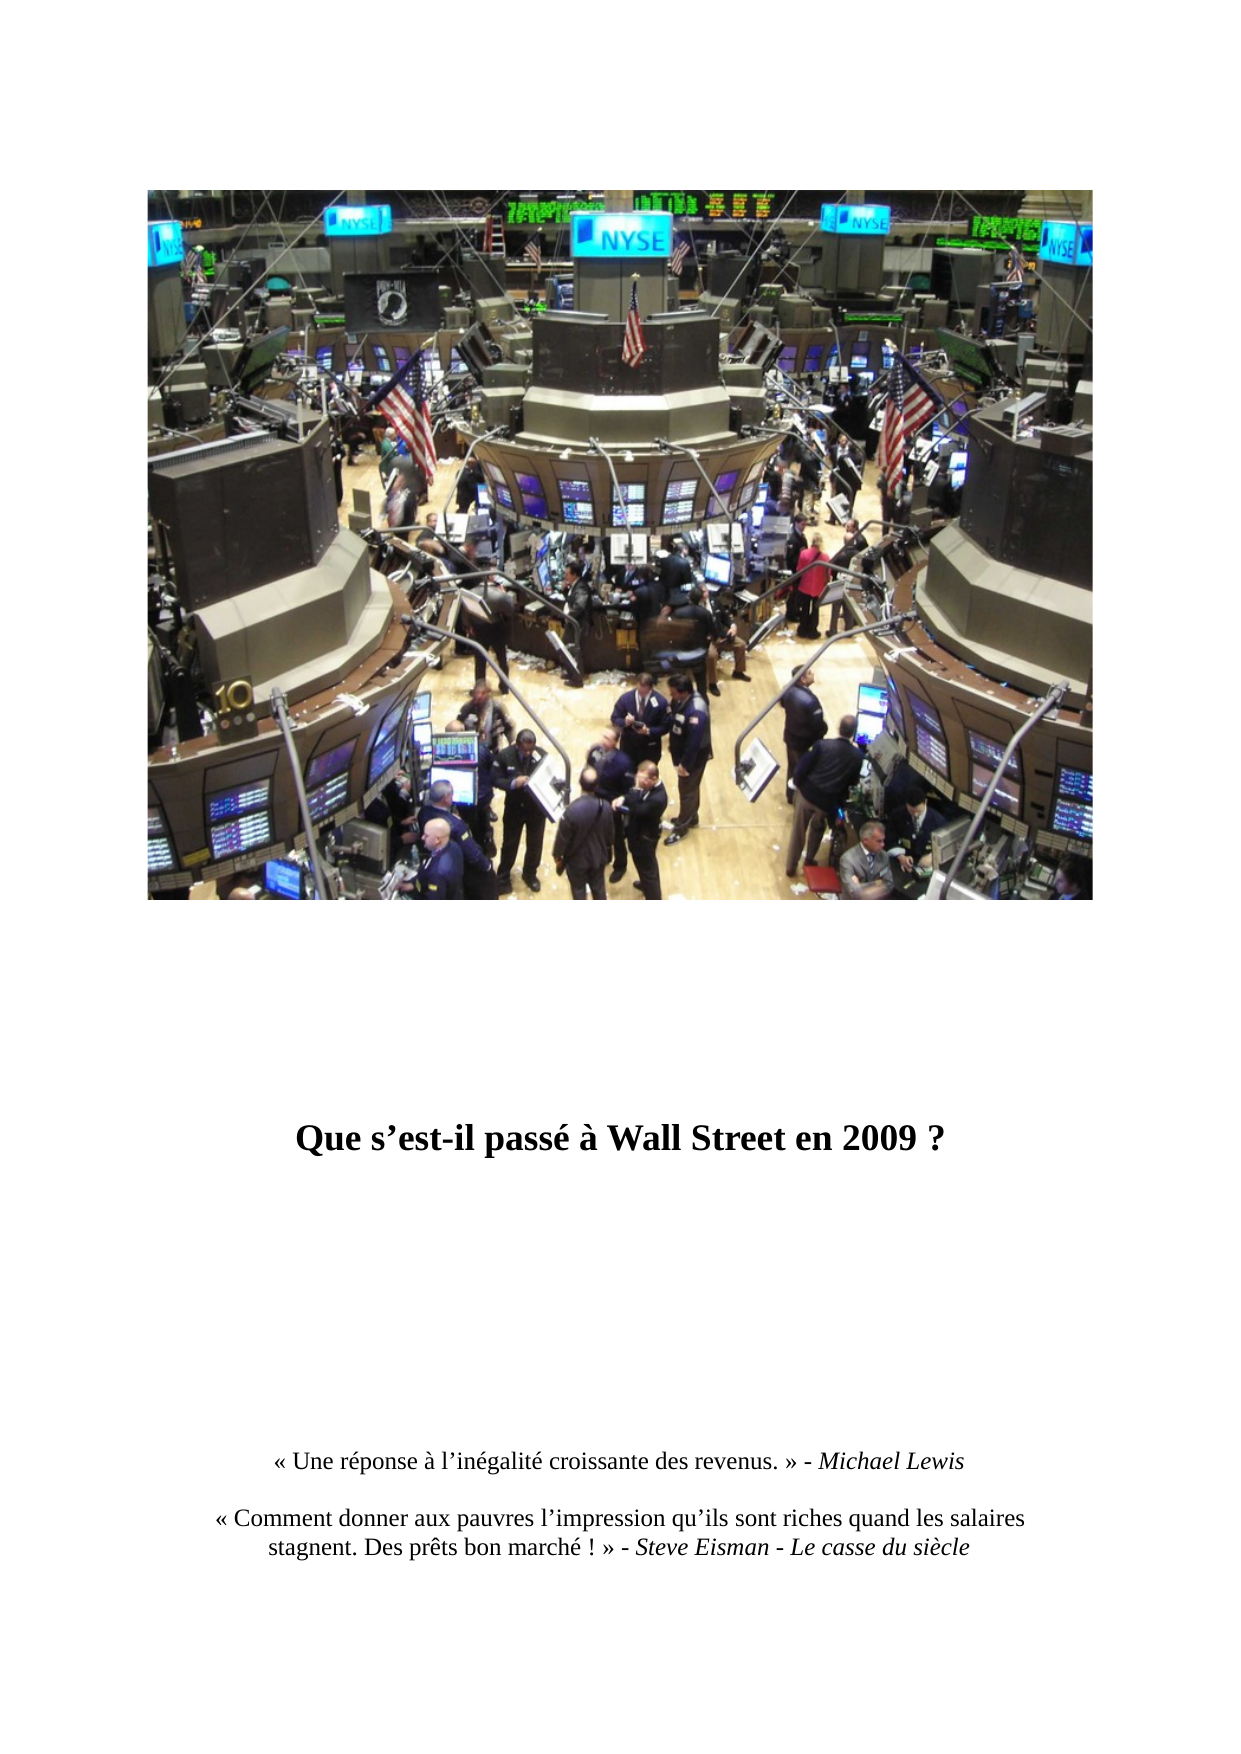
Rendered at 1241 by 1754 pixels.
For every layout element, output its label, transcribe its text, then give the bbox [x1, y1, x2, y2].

text « Une réponse à l’inégalité croissante des revenus. » - Michael Lewis [148, 1446, 1093, 1474]
picture [147, 190, 1093, 900]
text « Comment donner aux pauvres l’impression qu’ils sont riches quand les salaires stagnent. Des prêts bon marché ! » - Steve Eisman - Le casse du siècle [148, 1503, 1093, 1561]
text Que s’est-il passé à Wall Street en 2009 ? [148, 1115, 1093, 1158]
